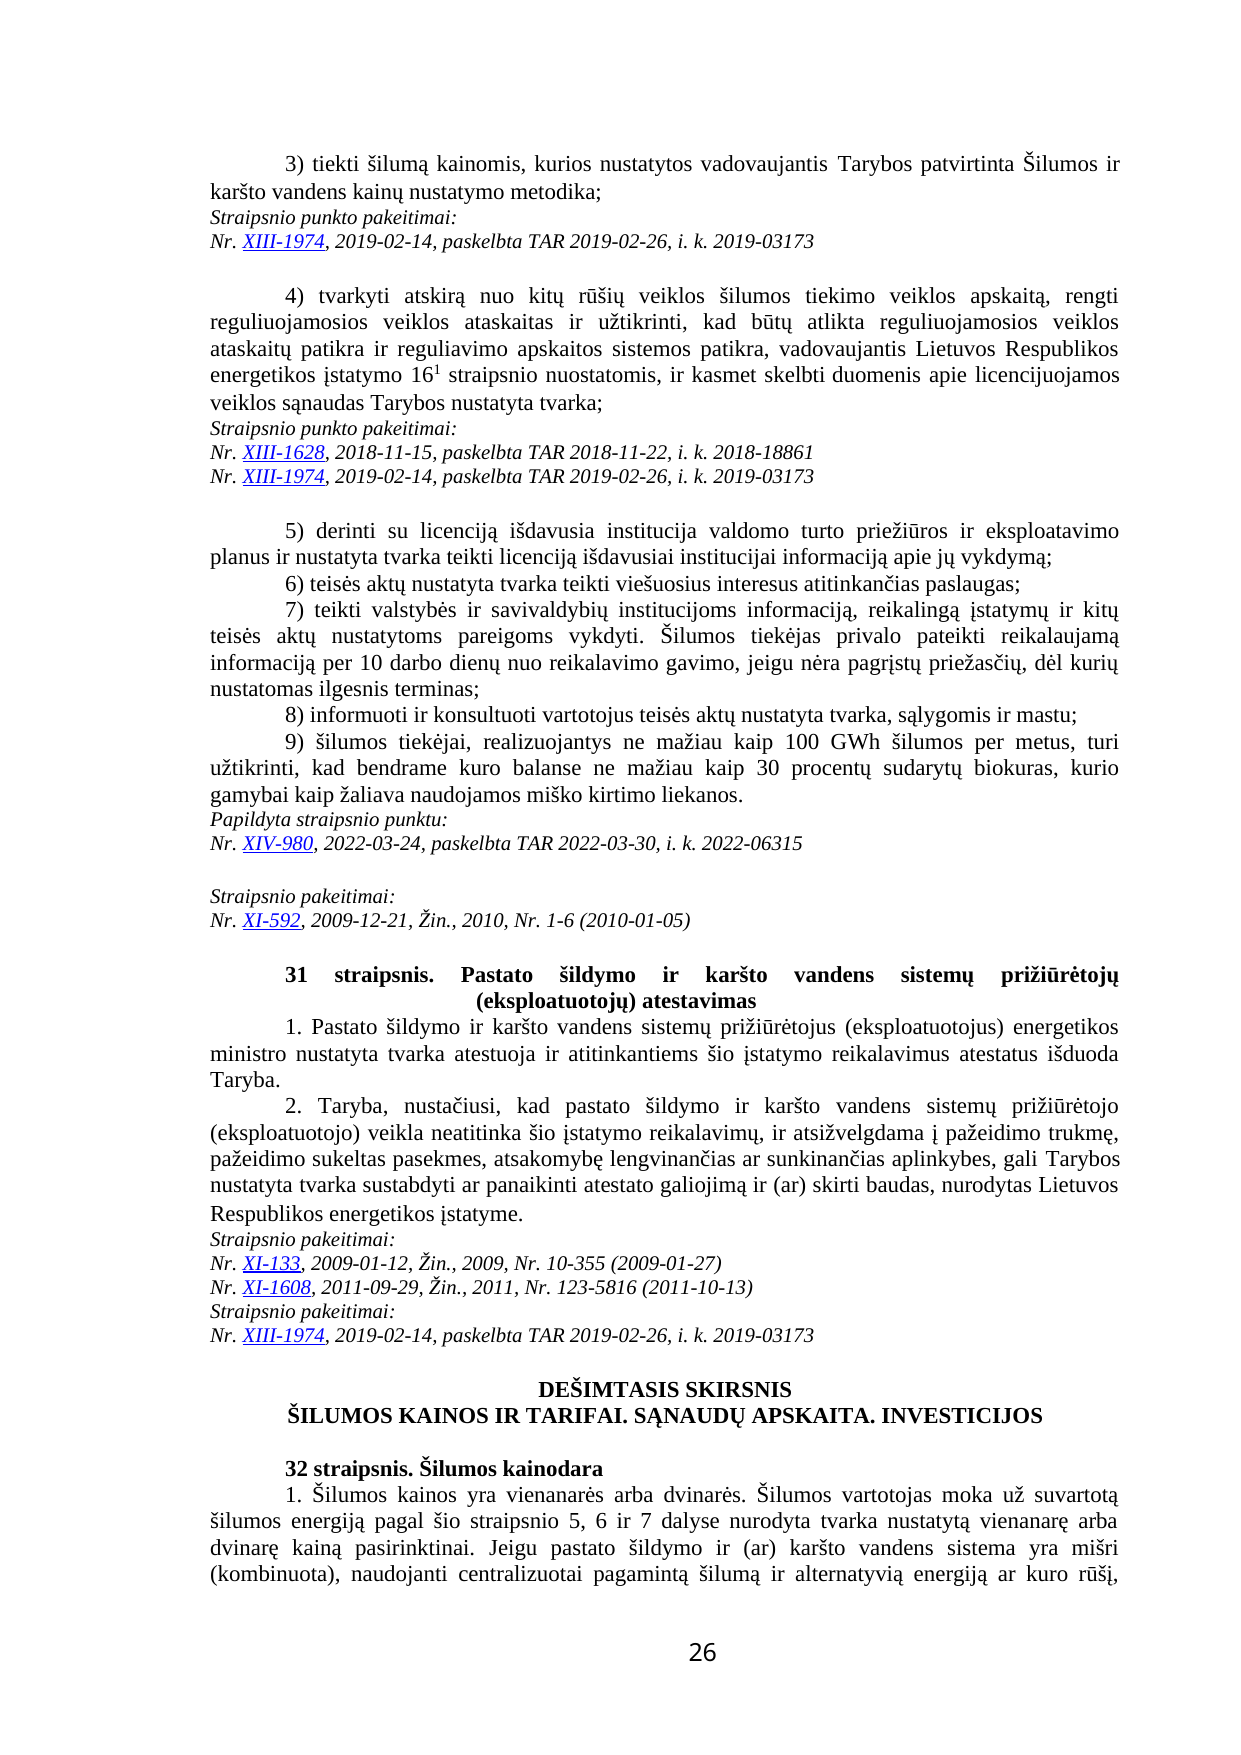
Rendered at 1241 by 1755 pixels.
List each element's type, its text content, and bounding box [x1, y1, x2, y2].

text 1. Šilumos kainos yra vienanarės arba dvinarės. Šilumos vartotojas moka už suvartotą šilumos energiją pagal šio straipsnio 5, 6 ir 7 dalyse nurodyta tvarka nustatytą vienanarę arba dvinarę kainą pasirinktinai. Jeigu pastato šildymo ir (ar) karšto vandens sistema yra mišri (kombinuota), naudojanti centralizuotai pagamintą šilumą ir alternatyvią energiją ar kuro rūšį, [210, 1481, 1120, 1587]
text Straipsnio pakeitimai: [210, 1299, 1120, 1323]
text 5) derinti su licenciją išdavusia institucija valdomo turto priežiūros ir eksploatavimo planus ir nustatyta tvarka teikti licenciją išdavusiai institucijai informaciją apie jų vykdymą; [210, 517, 1120, 570]
text DEŠIMTASIS SKIRSNIS [210, 1376, 1120, 1402]
text Nr. XIII-1974, 2019-02-14, paskelbta TAR 2019-02-26, i. k. 2019-03173 [210, 464, 1120, 488]
text Straipsnio pakeitimai: [210, 884, 1120, 908]
text 31 straipsnis. Pastato šildymo ir karšto vandens sistemų prižiūrėtojų (eksploatuotojų) atestavimas [285, 961, 1120, 1013]
text Nr. XI-1608, 2011-09-29, Žin., 2011, Nr. 123-5816 (2011-10-13) [210, 1275, 1120, 1299]
text Straipsnio pakeitimai: [210, 1227, 1120, 1251]
text Papildyta straipsnio punktu: [210, 807, 1120, 831]
text 4) tvarkyti atskirą nuo kitų rūšių veiklos šilumos tiekimo veiklos apskaitą, rengti reguliuojamosios veiklos ataskaitas ir užtikrinti, kad būtų atlikta reguliuojamosios veiklos ataskaitų patikra ir reguliavimo apskaitos sistemos patikra, vadovaujantis Lietuvos Respublikos energetikos įstatymo 161 straipsnio nuostatomis, ir kasmet skelbti duomenis apie licencijuojamos veiklos sąnaudas Tarybos nustatyta tvarka; [210, 282, 1120, 416]
text 6) teisės aktų nustatyta tvarka teikti viešuosius interesus atitinkančias paslaugas; [210, 570, 1120, 596]
text 9) šilumos tiekėjai, realizuojantys ne mažiau kaip 100 GWh šilumos per metus, turi užtikrinti, kad bendrame kuro balanse ne mažiau kaip 30 procentų sudarytų biokuras, kurio gamybai kaip žaliava naudojamos miško kirtimo liekanos. [210, 728, 1120, 807]
text Nr. XIV-980, 2022-03-24, paskelbta TAR 2022-03-30, i. k. 2022-06315 [210, 831, 1120, 855]
text 32 straipsnis. Šilumos kainodara [210, 1455, 1120, 1481]
text Straipsnio punkto pakeitimai: [210, 416, 1120, 440]
text Nr. XIII-1974, 2019-02-14, paskelbta TAR 2019-02-26, i. k. 2019-03173 [210, 229, 1120, 253]
text Nr. XIII-1974, 2019-02-14, paskelbta TAR 2019-02-26, i. k. 2019-03173 [210, 1323, 1120, 1347]
text 3) tiekti šilumą kainomis, kurios nustatytos vadovaujantis Tarybos patvirtinta Šilumos ir karšto vandens kainų nustatymo metodika; [210, 150, 1120, 205]
text 7) teikti valstybės ir savivaldybių institucijoms informaciją, reikalingą įstatymų ir kitų teisės aktų nustatytoms pareigoms vykdyti. Šilumos tiekėjas privalo pateikti reikalaujamą informaciją per 10 darbo dienų nuo reikalavimo gavimo, jeigu nėra pagrįstų priežasčių, dėl kurių nustatomas ilgesnis terminas; [210, 596, 1120, 702]
text Nr. XIII-1628, 2018-11-15, paskelbta TAR 2018-11-22, i. k. 2018-18861 [210, 440, 1120, 464]
text 2. Taryba, nustačiusi, kad pastato šildymo ir karšto vandens sistemų prižiūrėtojo (eksploatuotojo) veikla neatitinka šio įstatymo reikalavimų, ir atsižvelgdama į pažeidimo trukmę, pažeidimo sukeltas pasekmes, atsakomybę lengvinančias ar sunkinančias aplinkybes, gali Tarybos nustatyta tvarka sustabdyti ar panaikinti atestato galiojimą ir (ar) skirti baudas, nurodytas Lietuvos Respublikos energetikos įstatyme. [210, 1092, 1120, 1227]
text 8) informuoti ir konsultuoti vartotojus teisės aktų nustatyta tvarka, sąlygomis ir mastu; [210, 702, 1120, 728]
text Nr. XI-592, 2009-12-21, Žin., 2010, Nr. 1-6 (2010-01-05) [210, 908, 1120, 932]
text 1. Pastato šildymo ir karšto vandens sistemų prižiūrėtojus (eksploatuotojus) energetikos ministro nustatyta tvarka atestuoja ir atitinkantiems šio įstatymo reikalavimus atestatus išduoda Taryba. [210, 1013, 1120, 1092]
text ŠILUMOS KAINOS IR TARIFAI. SĄNAUDŲ APSKAITA. INVESTICIJOS [210, 1402, 1120, 1428]
text Nr. XI-133, 2009-01-12, Žin., 2009, Nr. 10-355 (2009-01-27) [210, 1251, 1120, 1275]
text Straipsnio punkto pakeitimai: [210, 205, 1120, 229]
